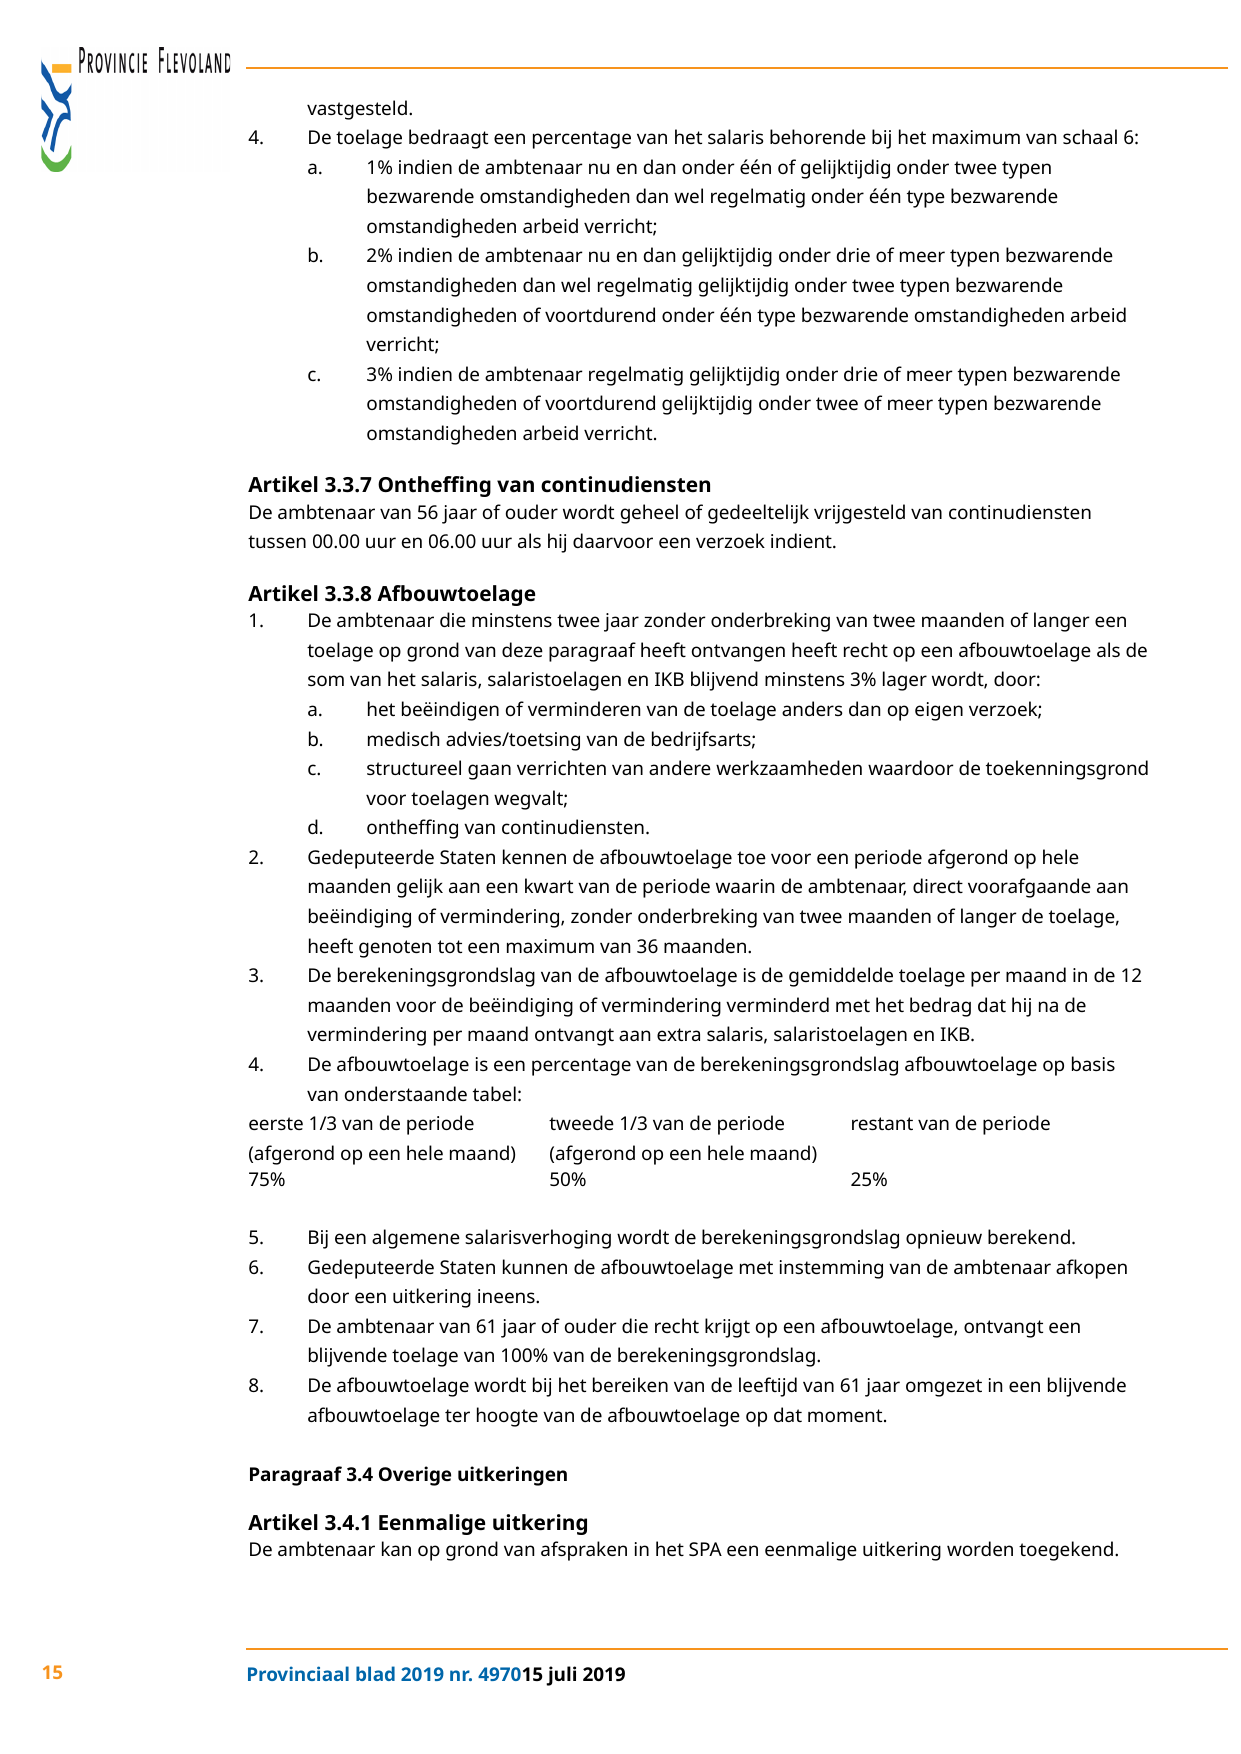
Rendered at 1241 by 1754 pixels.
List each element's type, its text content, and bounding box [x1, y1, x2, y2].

list Bij een algemene salarisverhoging wordt de berekeningsgrondslag opnieuw berekend. [248, 1224, 1152, 1250]
table_header restant van de periode [850, 1111, 1152, 1166]
list medisch advies/toetsing van de bedrijfsarts; [307, 726, 1152, 752]
list Gedeputeerde Staten kunnen de afbouwtoelage met instemming van de ambtenaar afkopen door een uitkering ineens. [248, 1254, 1152, 1309]
list vastgesteld. [248, 95, 1152, 121]
text De ambtenaar van 56 jaar of ouder wordt geheel of gedeeltelijk vrijgesteld van continudiensten tussen 00.00 uur en 06.00 uur als hij daarvoor een verzoek indient. [248, 499, 1152, 554]
picture [41, 47, 231, 172]
list ontheffing van continudiensten. [307, 814, 1152, 840]
list De afbouwtoelage wordt bij het bereiken van de leeftijd van 61 jaar omgezet in een blijvende afbouwtoelage ter hoogte van de afbouwtoelage op dat moment. [248, 1372, 1152, 1428]
list De toelage bedraagt een percentage van het salaris behorende bij het maximum van schaal 6: [248, 124, 1152, 150]
text Artikel 3.4.1 Eenmalige uitkering [248, 1508, 1152, 1536]
list structureel gaan verrichten van andere werkzaamheden waardoor de toekenningsgrond voor toelagen wegvalt; [307, 755, 1152, 811]
table_cell 50% [549, 1166, 850, 1192]
text Artikel 3.3.8 Afbouwtoelage [248, 579, 1152, 607]
list De berekeningsgrondslag van de afbouwtoelage is de gemiddelde toelage per maand in de 12 maanden voor de beëindiging of vermindering verminderd met het bedrag dat hij na de vermindering per maand ontvangt aan extra salaris, salaristoelagen en IKB. [248, 962, 1152, 1047]
text Paragraaf 3.4 Overige uitkeringen [248, 1461, 1152, 1487]
text De ambtenaar kan op grond van afspraken in het SPA een eenmalige uitkering worden toegekend. [248, 1536, 1152, 1562]
list De ambtenaar van 61 jaar of ouder die recht krijgt op een afbouwtoelage, ontvangt een blijvende toelage van 100% van de berekeningsgrondslag. [248, 1313, 1152, 1368]
list 2% indien de ambtenaar nu en dan gelijktijdig onder drie of meer typen bezwarende omstandigheden dan wel regelmatig gelijktijdig onder twee typen bezwarende omstandigheden of voortdurend onder één type bezwarende omstandigheden arbeid verricht; [307, 243, 1152, 357]
list De afbouwtoelage is een percentage van de berekeningsgrondslag afbouwtoelage op basis van onderstaande tabel: [248, 1051, 1152, 1107]
table_cell 75% [248, 1166, 549, 1192]
text Artikel 3.3.7 Ontheffing van continudiensten [248, 471, 1152, 499]
list het beëindigen of verminderen van de toelage anders dan op eigen verzoek; [307, 696, 1152, 722]
list Gedeputeerde Staten kennen de afbouwtoelage toe voor een periode afgerond op hele maanden gelijk aan een kwart van de periode waarin de ambtenaar, direct voorafgaande aan beëindiging of vermindering, zonder onderbreking van twee maanden of langer de toelage, heeft genoten tot een maximum van 36 maanden. [248, 844, 1152, 959]
table_header eerste 1/3 van de periode (afgerond op een hele maand) [248, 1111, 549, 1166]
table_cell 25% [850, 1166, 1152, 1192]
table_header tweede 1/3 van de periode (afgerond op een hele maand) [549, 1111, 850, 1166]
list De ambtenaar die minstens twee jaar zonder onderbreking van twee maanden of langer een toelage op grond van deze paragraaf heeft ontvangen heeft recht op een afbouwtoelage als de som van het salaris, salaristoelagen en IKB blijvend minstens 3% lager wordt, door: [248, 607, 1152, 692]
list 3% indien de ambtenaar regelmatig gelijktijdig onder drie of meer typen bezwarende omstandigheden of voortdurend gelijktijdig onder twee of meer typen bezwarende omstandigheden arbeid verricht. [307, 361, 1152, 446]
list 1% indien de ambtenaar nu en dan onder één of gelijktijdig onder twee typen bezwarende omstandigheden dan wel regelmatig onder één type bezwarende omstandigheden arbeid verricht; [307, 154, 1152, 239]
